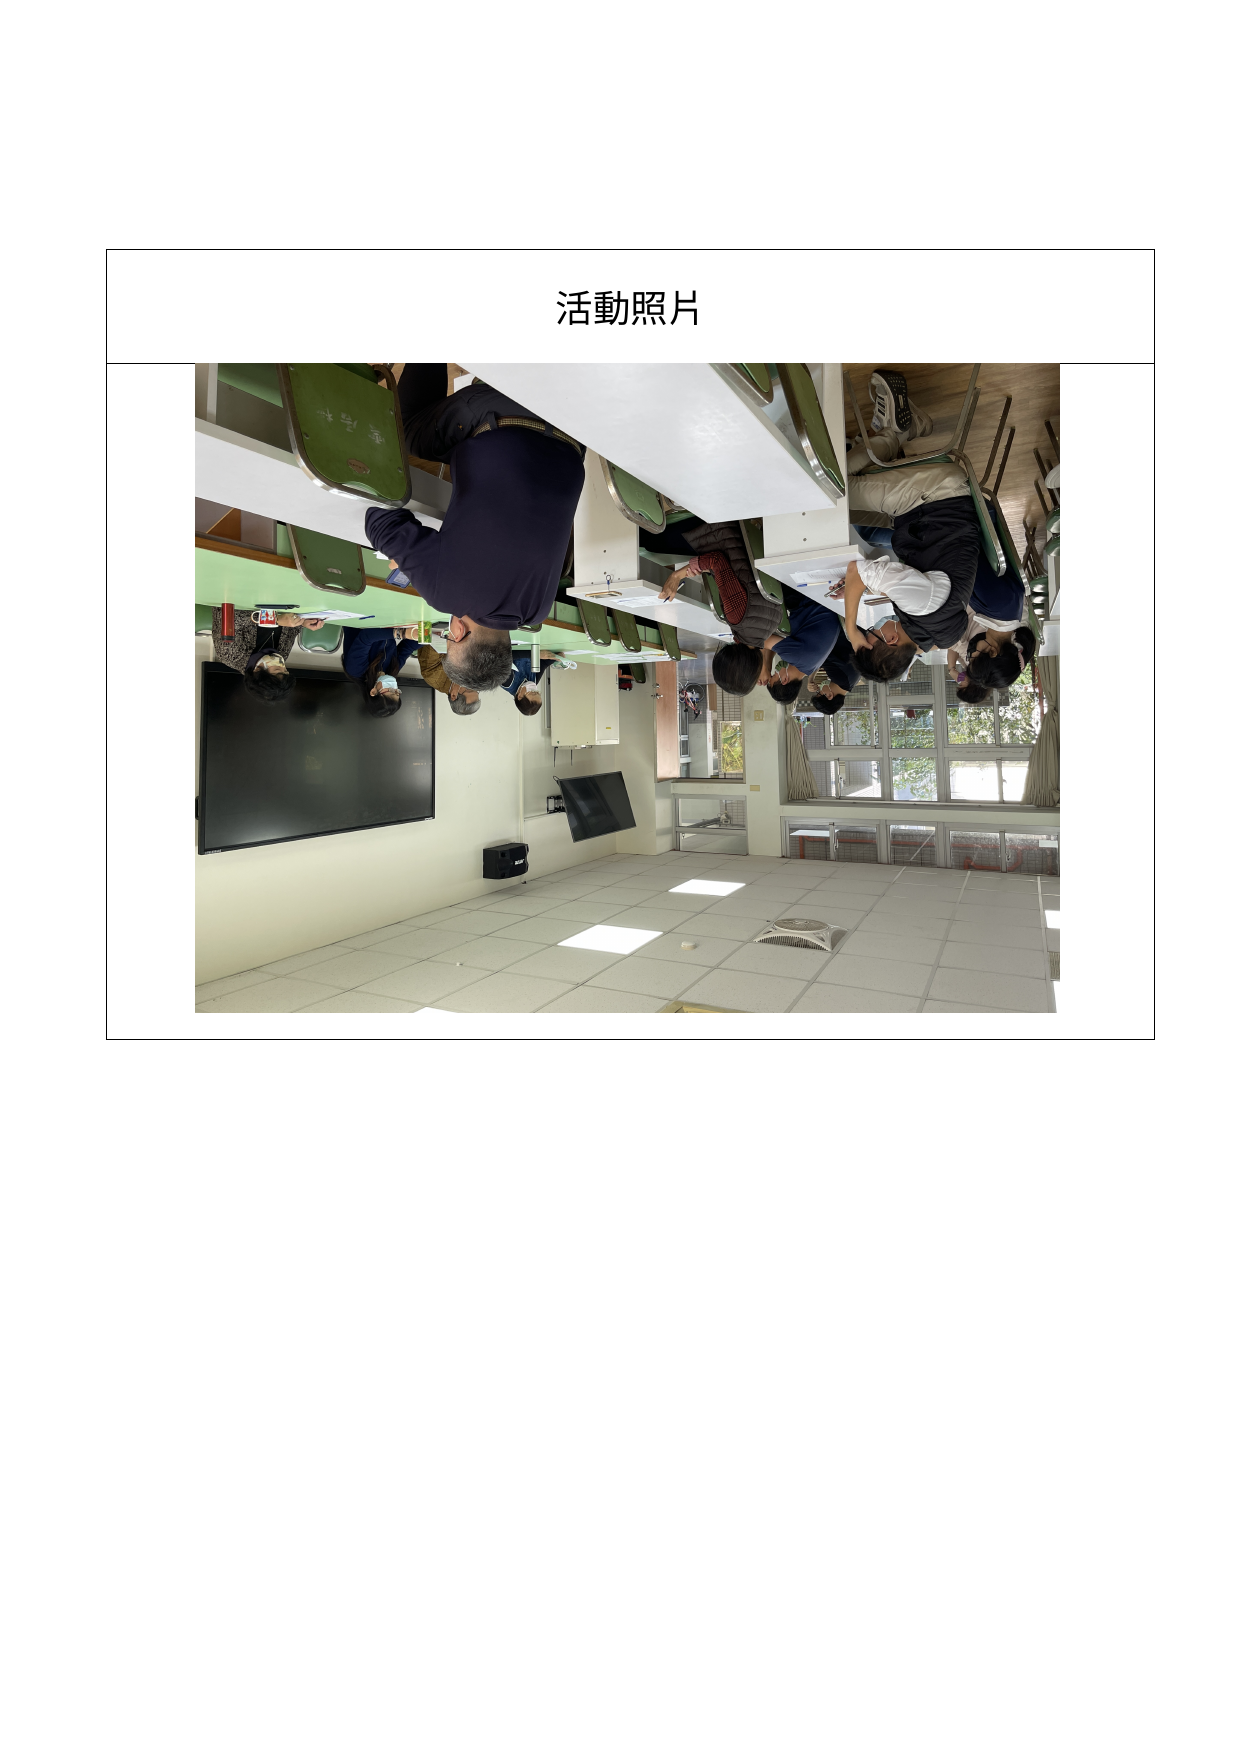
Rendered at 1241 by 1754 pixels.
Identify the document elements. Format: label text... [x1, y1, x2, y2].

table_cell [107, 364, 1154, 1038]
table_header 活動照片 [107, 250, 1154, 362]
picture [195, 363, 1060, 1013]
